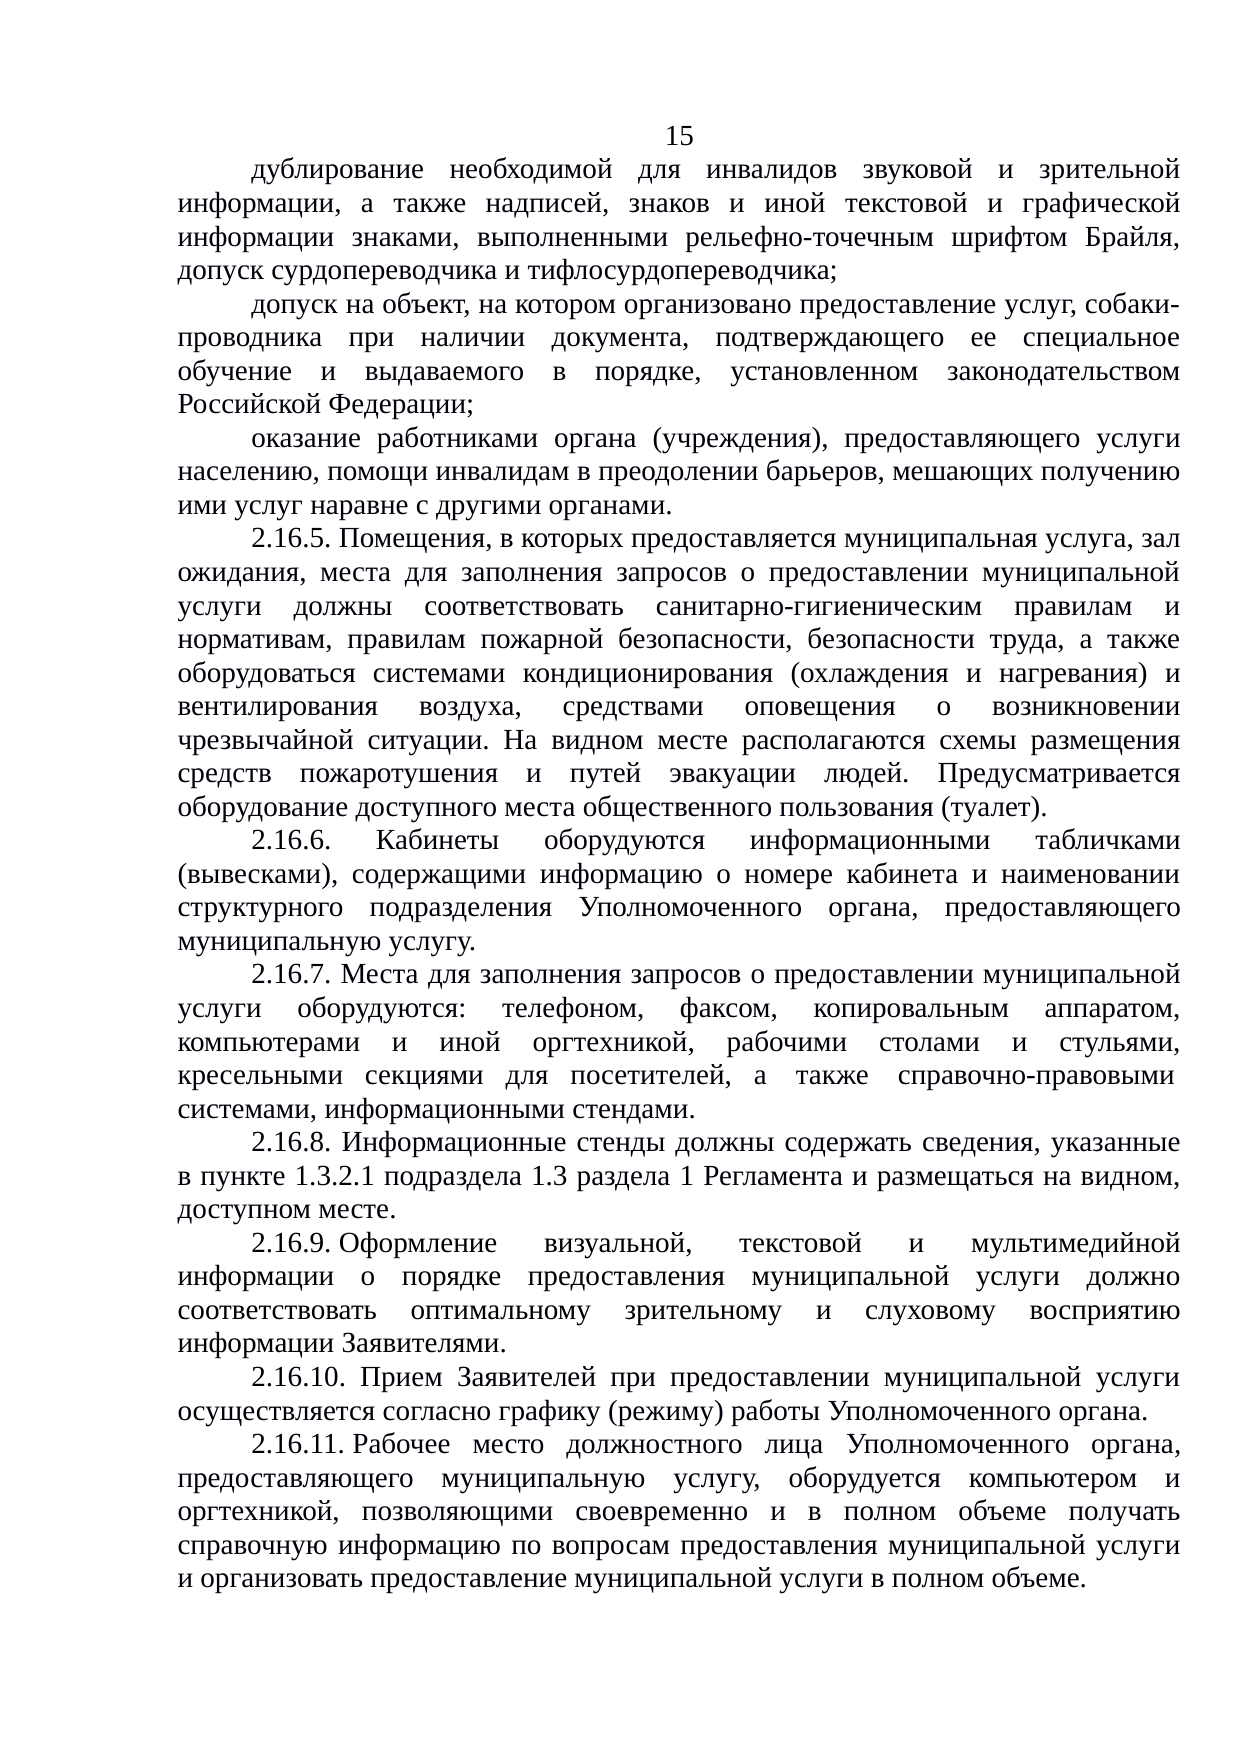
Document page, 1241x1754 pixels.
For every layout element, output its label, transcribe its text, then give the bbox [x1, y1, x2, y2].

text 2.16.5. Помещения, в которых предоставляется муниципальная услуга, зал ожидания, места для заполнения запросов о предоставлении муниципальной услуги должны соответствовать санитарно-гигиеническим правилам и нормативам, правилам пожарной безопасности, безопасности труда, а также оборудоваться системами кондиционирования (охлаждения и нагревания) и вентилирования воздуха, средствами оповещения о возникновении чрезвычайной ситуации. На видном месте располагаются схемы размещения средств пожаротушения и путей эвакуации людей. Предусматривается оборудование доступного места общественного пользования (туалет). [177, 521, 1181, 822]
text 2.16.10. Прием Заявителей при предоставлении муниципальной услуги осуществляется согласно графику (режиму) работы Уполномоченного органа. [177, 1359, 1181, 1426]
text 2.16.8. Информационные стенды должны содержать сведения, указанные в пункте 1.3.2.1 подраздела 1.3 раздела 1 Регламента и размещаться на видном, доступном месте. [177, 1124, 1181, 1225]
text 2.16.7. Места для заполнения запросов о предоставлении муниципальной услуги оборудуются: телефоном, факсом, копировальным аппаратом, компьютерами и иной оргтехникой, рабочими столами и стульями, кресельными секциями для посетителей, а также справочно-правовыми [177, 957, 1181, 1091]
text системами, информационными стендами. [177, 1091, 1181, 1124]
text допуск на объект, на котором организовано предоставление услуг, собаки-проводника при наличии документа, подтверждающего ее специальное обучение и выдаваемого в порядке, установленном законодательством Российской Федерации; [177, 286, 1181, 420]
text 2.16.9. Оформление визуальной, текстовой и мультимедийной информации о порядке предоставления муниципальной услуги должно соответствовать оптимальному зрительному и слуховому восприятию информации Заявителями. [177, 1225, 1181, 1359]
text оказание работниками органа (учреждения), предоставляющего услуги населению, помощи инвалидам в преодолении барьеров, мешающих получению ими услуг наравне с другими органами. [177, 420, 1181, 521]
text 2.16.11. Рабочее место должностного лица Уполномоченного органа, предоставляющего муниципальную услугу, оборудуется компьютером и оргтехникой, позволяющими своевременно и в полном объеме получать справочную информацию по вопросам предоставления муниципальной услуги и организовать предоставление муниципальной услуги в полном объеме. [177, 1426, 1181, 1594]
text 15 [177, 118, 1181, 152]
text дублирование необходимой для инвалидов звуковой и зрительной информации, а также надписей, знаков и иной текстовой и графической информации знаками, выполненными рельефно-точечным шрифтом Брайля, допуск сурдопереводчика и тифлосурдопереводчика; [177, 152, 1181, 286]
text 2.16.6. Кабинеты оборудуются информационными табличками (вывесками), содержащими информацию о номере кабинета и наименовании структурного подразделения Уполномоченного органа, предоставляющего муниципальную услугу. [177, 822, 1181, 957]
